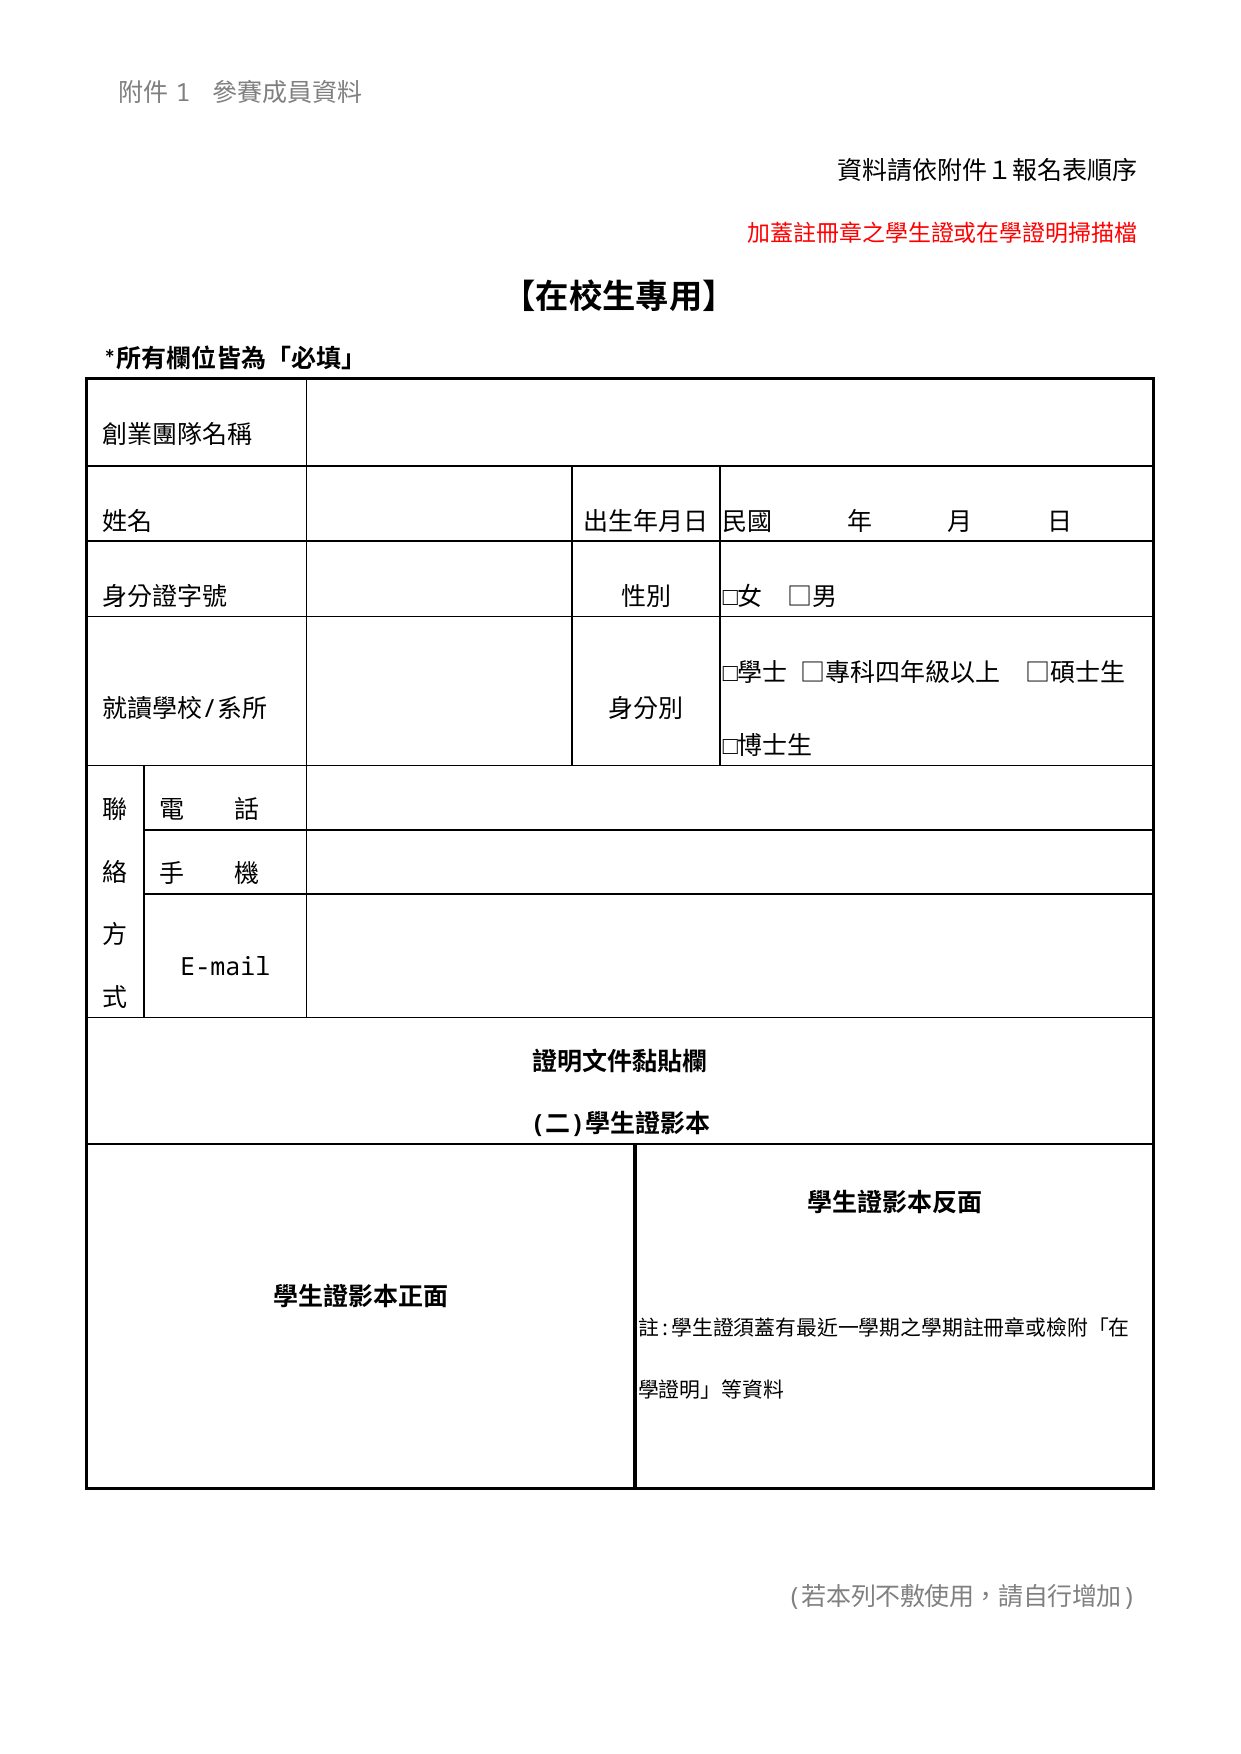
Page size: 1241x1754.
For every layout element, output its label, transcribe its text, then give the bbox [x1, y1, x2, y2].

table_cell 學生證影本正面 [88, 1145, 633, 1487]
table_header 創業團隊名稱 [88, 380, 306, 465]
table_cell [307, 766, 1152, 829]
text 加蓋註冊章之學生證或在學證明掃描檔 [103, 189, 1137, 252]
table_cell 身分證字號 [88, 542, 306, 616]
table_cell 就讀學校/系所 [88, 617, 306, 765]
table_header [307, 380, 1152, 465]
table_cell 身分別 [573, 617, 719, 765]
table_cell 學生證影本反面 註:學生證須蓋有最近一學期之學期註冊章或檢附「在學證明」等資料 [637, 1145, 1152, 1487]
table_cell □女 □男 [721, 542, 1152, 616]
table_cell 聯絡方式 [88, 766, 143, 1016]
table_cell 電 話 [145, 766, 306, 829]
text 資料請依附件１報名表順序 [103, 127, 1137, 189]
table_cell [307, 542, 571, 616]
table_cell [307, 467, 571, 540]
table_cell 出生年月日 [573, 467, 719, 540]
table_cell [307, 895, 1152, 1016]
table_cell 民國 年 月 日 [721, 467, 1152, 540]
table_cell 手 機 [145, 831, 306, 893]
text (若本列不敷使用，請自行增加) [103, 1552, 1137, 1615]
table_cell 性別 [573, 542, 719, 616]
table_cell 證明文件黏貼欄 (二)學生證影本 [88, 1018, 1152, 1143]
text *所有欄位皆為「必填」 [103, 314, 1134, 377]
text 【在校生專用】 [103, 252, 1134, 314]
table_cell [307, 617, 571, 765]
table_cell □學士 □專科四年級以上 □碩士生 □博士生 [721, 617, 1152, 765]
table_cell E-mail [145, 895, 306, 1016]
table_cell [307, 831, 1152, 893]
table_cell 姓名 [88, 467, 306, 540]
